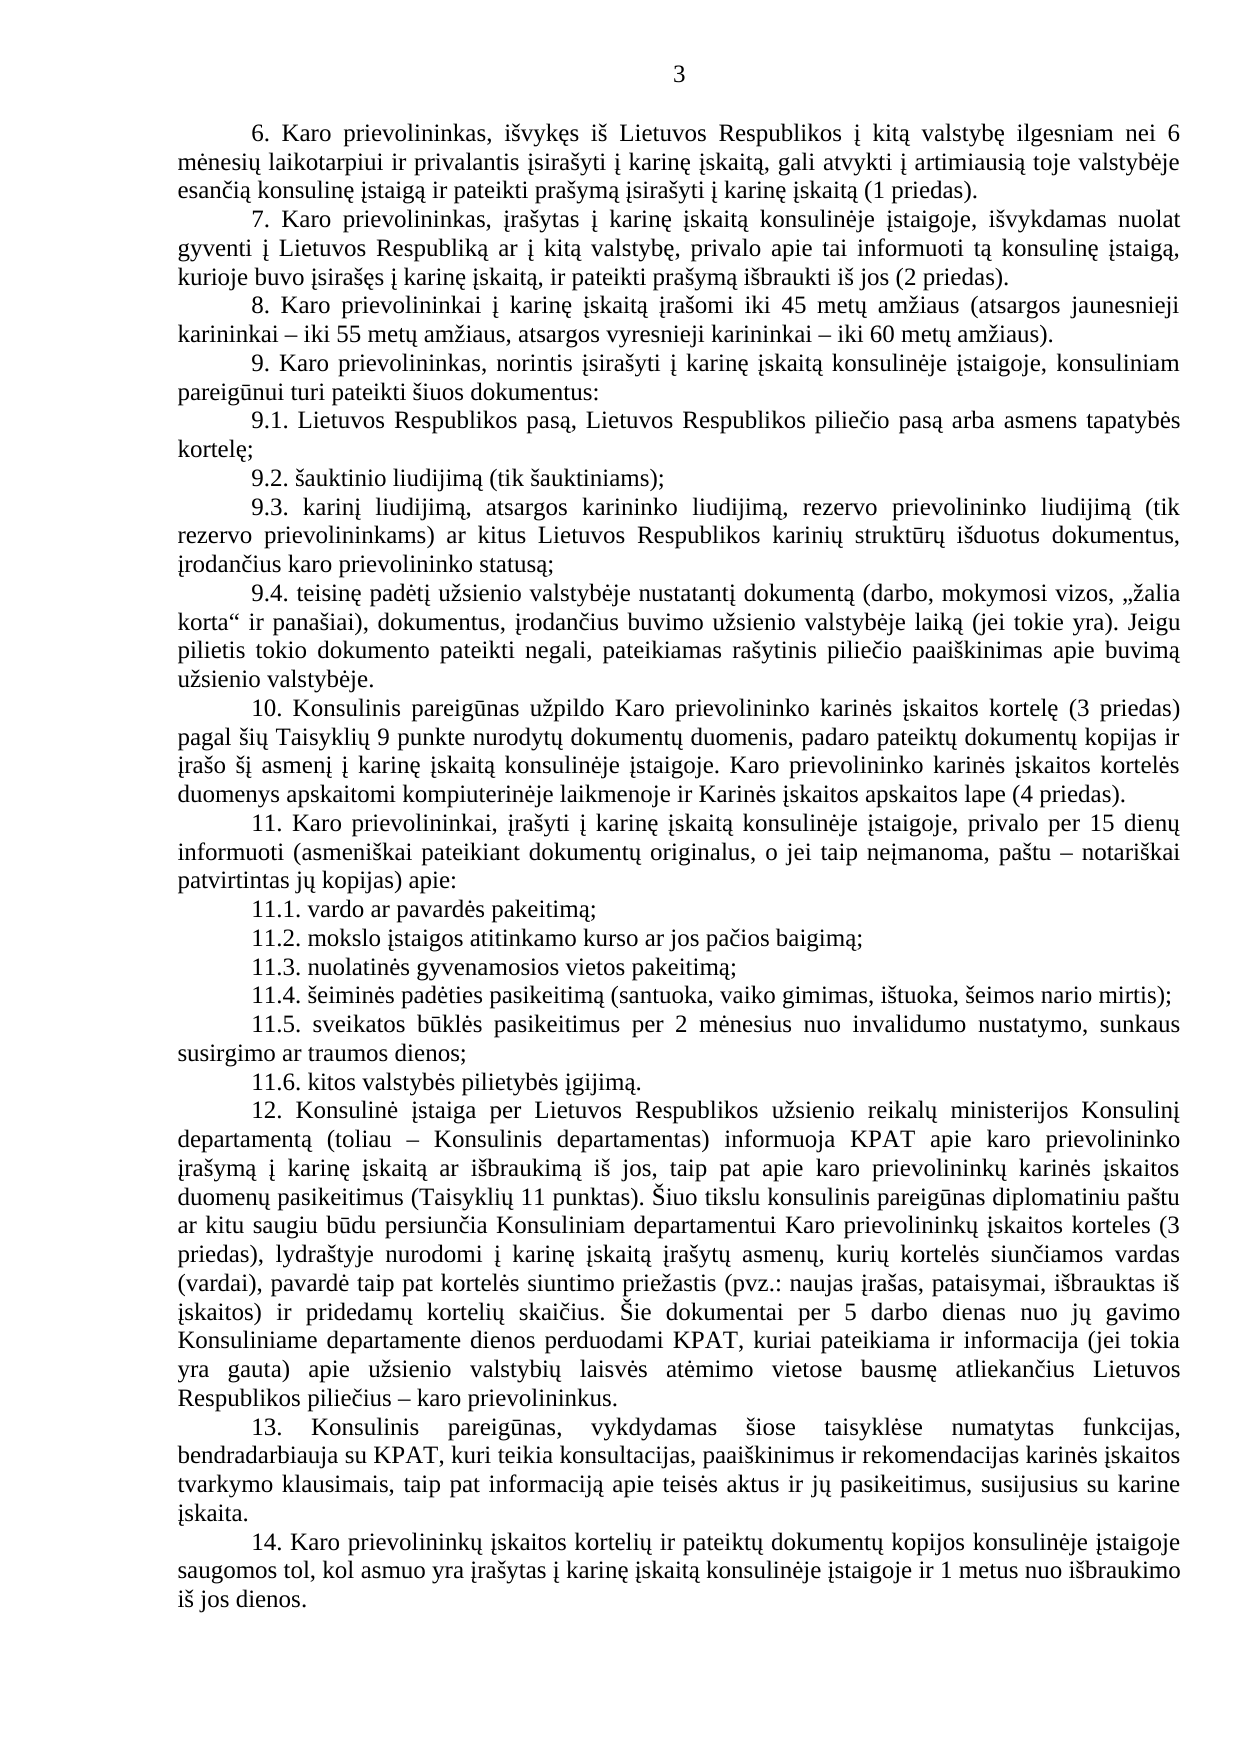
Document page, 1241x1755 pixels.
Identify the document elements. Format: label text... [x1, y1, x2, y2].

text 11.6. kitos valstybės pilietybės įgijimą. [177, 1067, 1181, 1096]
text 11.2. mokslo įstaigos atitinkamo kurso ar jos pačios baigimą; [177, 923, 1181, 952]
text 11.5. sveikatos būklės pasikeitimus per 2 mėnesius nuo invalidumo nustatymo, sunkaus susirgimo ar traumos dienos; [177, 1009, 1181, 1067]
text 9.4. teisinę padėtį užsienio valstybėje nustatantį dokumentą (darbo, mokymosi vizos, „žalia korta“ ir panašiai), dokumentus, įrodančius buvimo užsienio valstybėje laiką (jei tokie yra). Jeigu pilietis tokio dokumento pateikti negali, pateikiamas rašytinis piliečio paaiškinimas apie buvimą užsienio valstybėje. [177, 578, 1181, 693]
text 9.2. šauktinio liudijimą (tik šauktiniams); [177, 463, 1181, 492]
text 9.3. karinį liudijimą, atsargos karininko liudijimą, rezervo prievolininko liudijimą (tik rezervo prievolininkams) ar kitus Lietuvos Respublikos karinių struktūrų išduotus dokumentus, įrodančius karo prievolininko statusą; [177, 492, 1181, 578]
text 11. Karo prievolininkai, įrašyti į karinę įskaitą konsulinėje įstaigoje, privalo per 15 dienų informuoti (asmeniškai pateikiant dokumentų originalus, o jei taip neįmanoma, paštu – notariškai patvirtintas jų kopijas) apie: [177, 808, 1181, 894]
text 11.1. vardo ar pavardės pakeitimą; [177, 894, 1181, 923]
text 9.1. Lietuvos Respublikos pasą, Lietuvos Respublikos piliečio pasą arba asmens tapatybės kortelę; [177, 406, 1181, 463]
text 9. Karo prievolininkas, norintis įsirašyti į karinę įskaitą konsulinėje įstaigoje, konsuliniam pareigūnui turi pateikti šiuos dokumentus: [177, 348, 1181, 406]
text 11.4. šeiminės padėties pasikeitimą (santuoka, vaiko gimimas, ištuoka, šeimos nario mirtis); [177, 981, 1181, 1009]
text 8. Karo prievolininkai į karinę įskaitą įrašomi iki 45 metų amžiaus (atsargos jaunesnieji karininkai – iki 55 metų amžiaus, atsargos vyresnieji karininkai – iki 60 metų amžiaus). [177, 291, 1181, 348]
text 6. Karo prievolininkas, išvykęs iš Lietuvos Respublikos į kitą valstybę ilgesniam nei 6 mėnesių laikotarpiui ir privalantis įsirašyti į karinę įskaitą, gali atvykti į artimiausią toje valstybėje esančią konsulinę įstaigą ir pateikti prašymą įsirašyti į karinę įskaitą (1 priedas). [177, 118, 1181, 204]
text 7. Karo prievolininkas, įrašytas į karinę įskaitą konsulinėje įstaigoje, išvykdamas nuolat gyventi į Lietuvos Respubliką ar į kitą valstybę, privalo apie tai informuoti tą konsulinę įstaigą, kurioje buvo įsirašęs į karinę įskaitą, ir pateikti prašymą išbraukti iš jos (2 priedas). [177, 204, 1181, 291]
text 14. Karo prievolininkų įskaitos kortelių ir pateiktų dokumentų kopijos konsulinėje įstaigoje saugomos tol, kol asmuo yra įrašytas į karinę įskaitą konsulinėje įstaigoje ir 1 metus nuo išbraukimo iš jos dienos. [177, 1527, 1181, 1613]
text 12. Konsulinė įstaiga per Lietuvos Respublikos užsienio reikalų ministerijos Konsulinį departamentą (toliau – Konsulinis departamentas) informuoja KPAT apie karo prievolininko įrašymą į karinę įskaitą ar išbraukimą iš jos, taip pat apie karo prievolininkų karinės įskaitos duomenų pasikeitimus (Taisyklių 11 punktas). Šiuo tikslu konsulinis pareigūnas diplomatiniu paštu ar kitu saugiu būdu persiunčia Konsuliniam departamentui Karo prievolininkų įskaitos korteles (3 priedas), lydraštyje nurodomi į karinę įskaitą įrašytų asmenų, kurių kortelės siunčiamos vardas (vardai), pavardė taip pat kortelės siuntimo priežastis (pvz.: naujas įrašas, pataisymai, išbrauktas iš įskaitos) ir pridedamų kortelių skaičius. Šie dokumentai per 5 darbo dienas nuo jų gavimo Konsuliniame departamente dienos perduodami KPAT, kuriai pateikiama ir informacija (jei tokia yra gauta) apie užsienio valstybių laisvės atėmimo vietose bausmę atliekančius Lietuvos Respublikos piliečius – karo prievolininkus. [177, 1096, 1181, 1412]
text 13. Konsulinis pareigūnas, vykdydamas šiose taisyklėse numatytas funkcijas, bendradarbiauja su KPAT, kuri teikia konsultacijas, paaiškinimus ir rekomendacijas karinės įskaitos tvarkymo klausimais, taip pat informaciją apie teisės aktus ir jų pasikeitimus, susijusius su karine įskaita. [177, 1412, 1181, 1527]
text 10. Konsulinis pareigūnas užpildo Karo prievolininko karinės įskaitos kortelę (3 priedas) pagal šių Taisyklių 9 punkte nurodytų dokumentų duomenis, padaro pateiktų dokumentų kopijas ir įrašo šį asmenį į karinę įskaitą konsulinėje įstaigoje. Karo prievolininko karinės įskaitos kortelės duomenys apskaitomi kompiuterinėje laikmenoje ir Karinės įskaitos apskaitos lape (4 priedas). [177, 693, 1181, 808]
text 11.3. nuolatinės gyvenamosios vietos pakeitimą; [177, 952, 1181, 981]
